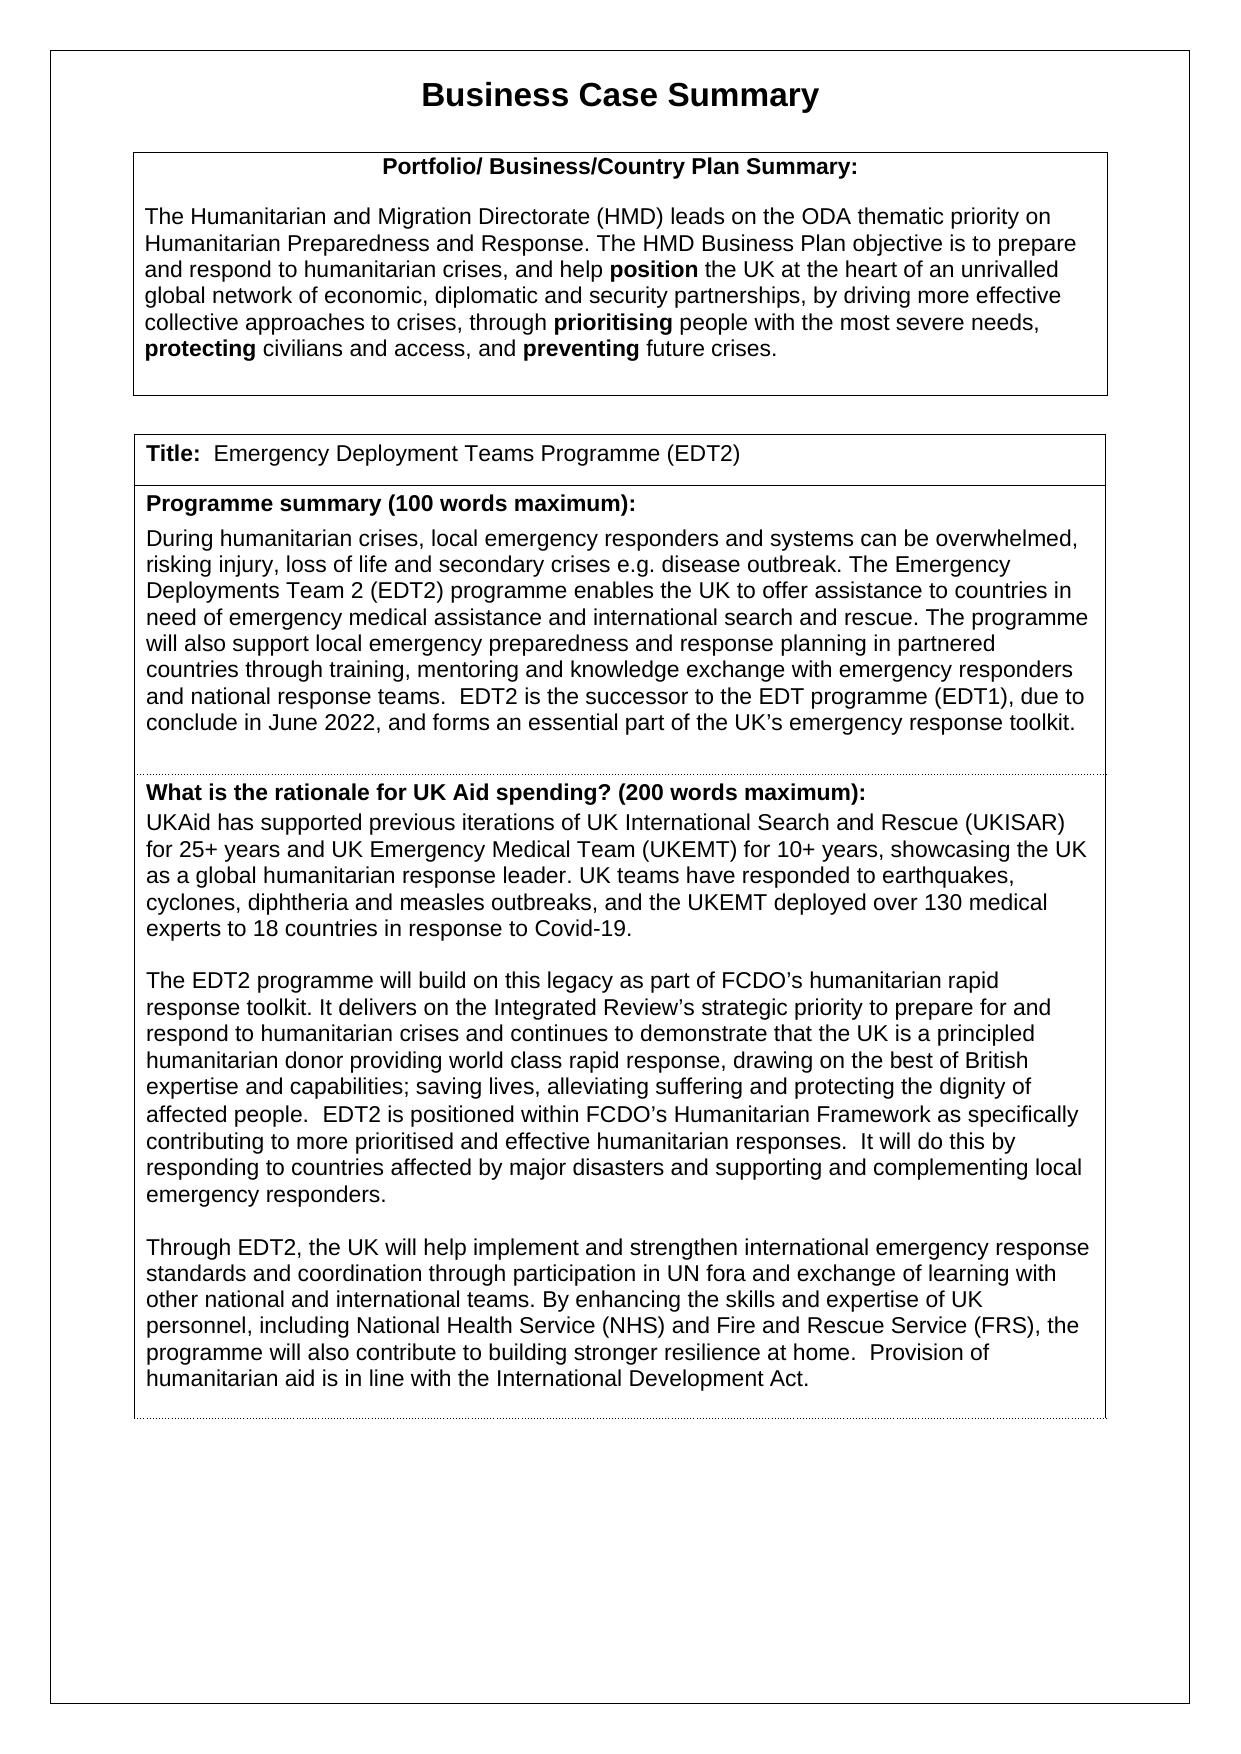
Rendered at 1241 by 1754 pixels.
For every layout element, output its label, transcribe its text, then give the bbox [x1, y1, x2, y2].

table_header Portfolio/ Business/Country Plan Summary: The Humanitarian and Migration Directorate (HMD) leads on the ODA thematic priority on Humanitarian Preparedness and Response. The HMD Business Plan objective is to prepare and respond to humanitarian crises, and help position the UK at the heart of an unrivalled global network of economic, diplomatic and security partnerships, by driving more effective collective approaches to crises, through prioritising people with the most severe needs, protecting civilians and access, and preventing future crises. [134, 153, 1107, 395]
text Business Case Summary [75, 75, 1165, 113]
table_cell What is the rationale for UK Aid spending? (200 words maximum): UKAid has supported previous iterations of UK International Search and Rescue (UKISAR) for 25+ years and UK Emergency Medical Team (UKEMT) for 10+ years, showcasing the UK as a global humanitarian response leader. UK teams have responded to earthquakes, cyclones, diphtheria and measles outbreaks, and the UKEMT deployed over 130 medical experts to 18 countries in response to Covid-19. The EDT2 programme will build on this legacy as part of FCDO’s humanitarian rapid response toolkit. It delivers on the Integrated Review’s strategic priority to prepare for and respond to humanitarian crises and continues to demonstrate that the UK is a principled humanitarian donor providing world class rapid response, drawing on the best of British expertise and capabilities; saving lives, alleviating suffering and protecting the dignity of affected people. EDT2 is positioned within FCDO’s Humanitarian Framework as specifically contributing to more prioritised and effective humanitarian responses. It will do this by responding to countries affected by major disasters and supporting and complementing local emergency responders. Through EDT2, the UK will help implement and strengthen international emergency response standards and coordination through participation in UN fora and exchange of learning with other national and international teams. By enhancing the skills and expertise of UK personnel, including National Health Service (NHS) and Fire and Rescue Service (FRS), the programme will also contribute to building stronger resilience at home. Provision of humanitarian aid is in line with the International Development Act. [135, 774, 1105, 1418]
table_cell Programme summary (100 words maximum): During humanitarian crises, local emergency responders and systems can be overwhelmed, risking injury, loss of life and secondary crises e.g. disease outbreak. The Emergency Deployments Team 2 (EDT2) programme enables the UK to offer assistance to countries in need of emergency medical assistance and international search and rescue. The programme will also support local emergency preparedness and response planning in partnered countries through training, mentoring and knowledge exchange with emergency responders and national response teams. EDT2 is the successor to the EDT programme (EDT1), due to conclude in June 2022, and forms an essential part of the UK’s emergency response toolkit. [135, 486, 1105, 774]
table_header Title: Emergency Deployment Teams Programme (EDT2) [135, 435, 1105, 484]
